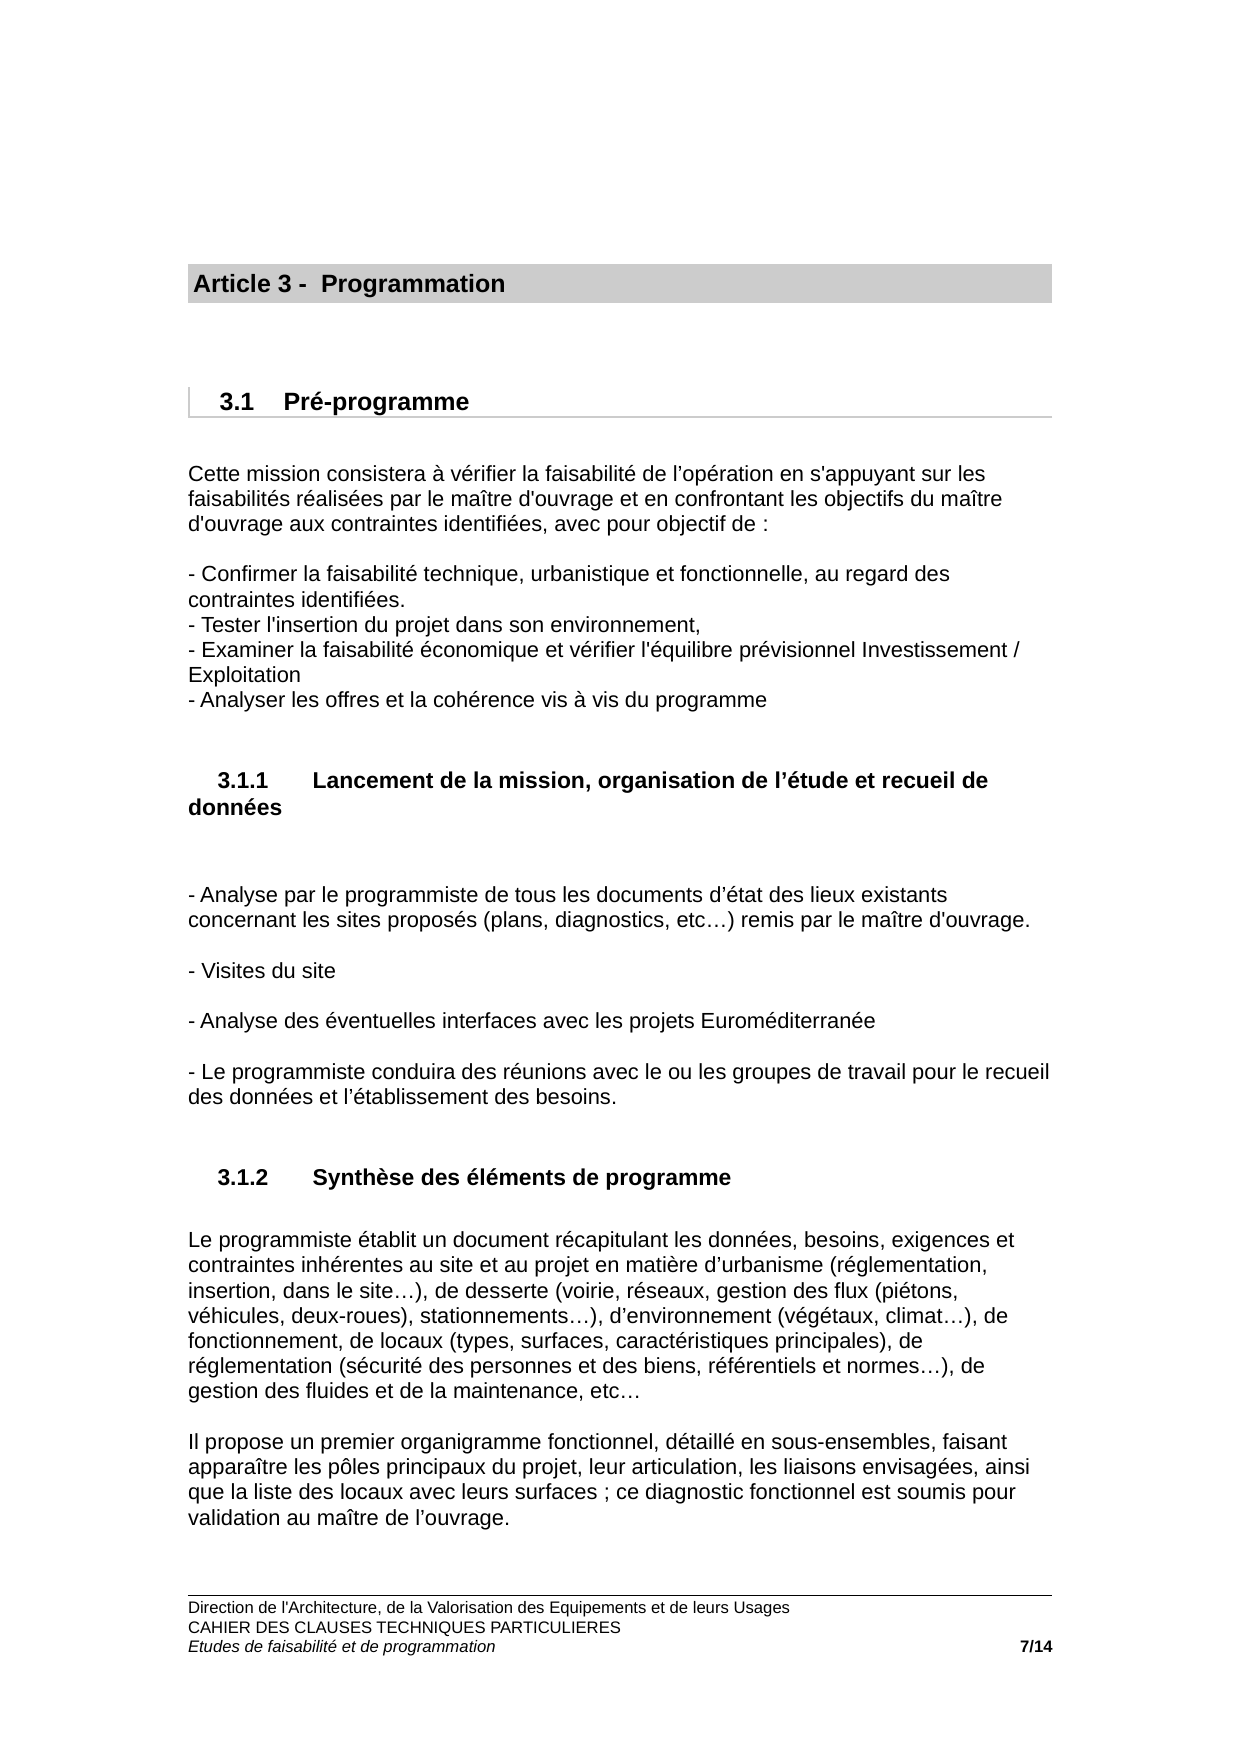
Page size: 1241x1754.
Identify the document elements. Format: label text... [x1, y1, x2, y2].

subtitle Programmation [190, 266, 1050, 300]
text Il propose un premier organigramme fonctionnel, détaillé en sous-ensembles, faisant apparaître les pôles principaux du projet, leur articulation, les liaisons envisagées, ainsi que la liste des locaux avec leurs surfaces ; ce diagnostic fonctionnel est soumis pour validation au maître de l’ouvrage. [188, 1429, 1052, 1529]
subtitle Synthèse des éléments de programme [188, 1164, 1052, 1190]
text - Confirmer la faisabilité technique, urbanistique et fonctionnelle, au regard des contraintes identifiées. [188, 561, 1052, 612]
text - Examiner la faisabilité économique et vérifier l'équilibre prévisionnel Investissement / Exploitation [188, 637, 1052, 687]
text - Analyse des éventuelles interfaces avec les projets Euroméditerranée [188, 1008, 1052, 1033]
text - Visites du site [188, 958, 1052, 983]
subtitle Pré-programme [190, 387, 1052, 416]
text - Analyse par le programmiste de tous les documents d’état des lieux existants concernant les sites proposés (plans, diagnostics, etc…) remis par le maître d'ouvrage. [188, 882, 1052, 933]
text - Tester l'insertion du projet dans son environnement, [188, 612, 1052, 637]
subtitle Lancement de la mission, organisation de l’étude et recueil de données [188, 767, 1052, 820]
text Le programmiste établit un document récapitulant les données, besoins, exigences et contraintes inhérentes au site et au projet en matière d’urbanisme (réglementation, insertion, dans le site…), de desserte (voirie, réseaux, gestion des flux (piétons, véhicules, deux-roues), stationnements…), d’environnement (végétaux, climat…), de fonctionnement, de locaux (types, surfaces, caractéristiques principales), de réglementation (sécurité des personnes et des biens, référentiels et normes…), de gestion des fluides et de la maintenance, etc… [188, 1227, 1052, 1403]
text - Le programmiste conduira des réunions avec le ou les groupes de travail pour le recueil des données et l’établissement des besoins. [188, 1059, 1052, 1109]
text - Analyser les offres et la cohérence vis à vis du programme [188, 687, 1052, 713]
text Cette mission consistera à vérifier la faisabilité de l’opération en s'appuyant sur les faisabilités réalisées par le maître d'ouvrage et en confrontant les objectifs du maître d'ouvrage aux contraintes identifiées, avec pour objectif de : [188, 461, 1052, 536]
